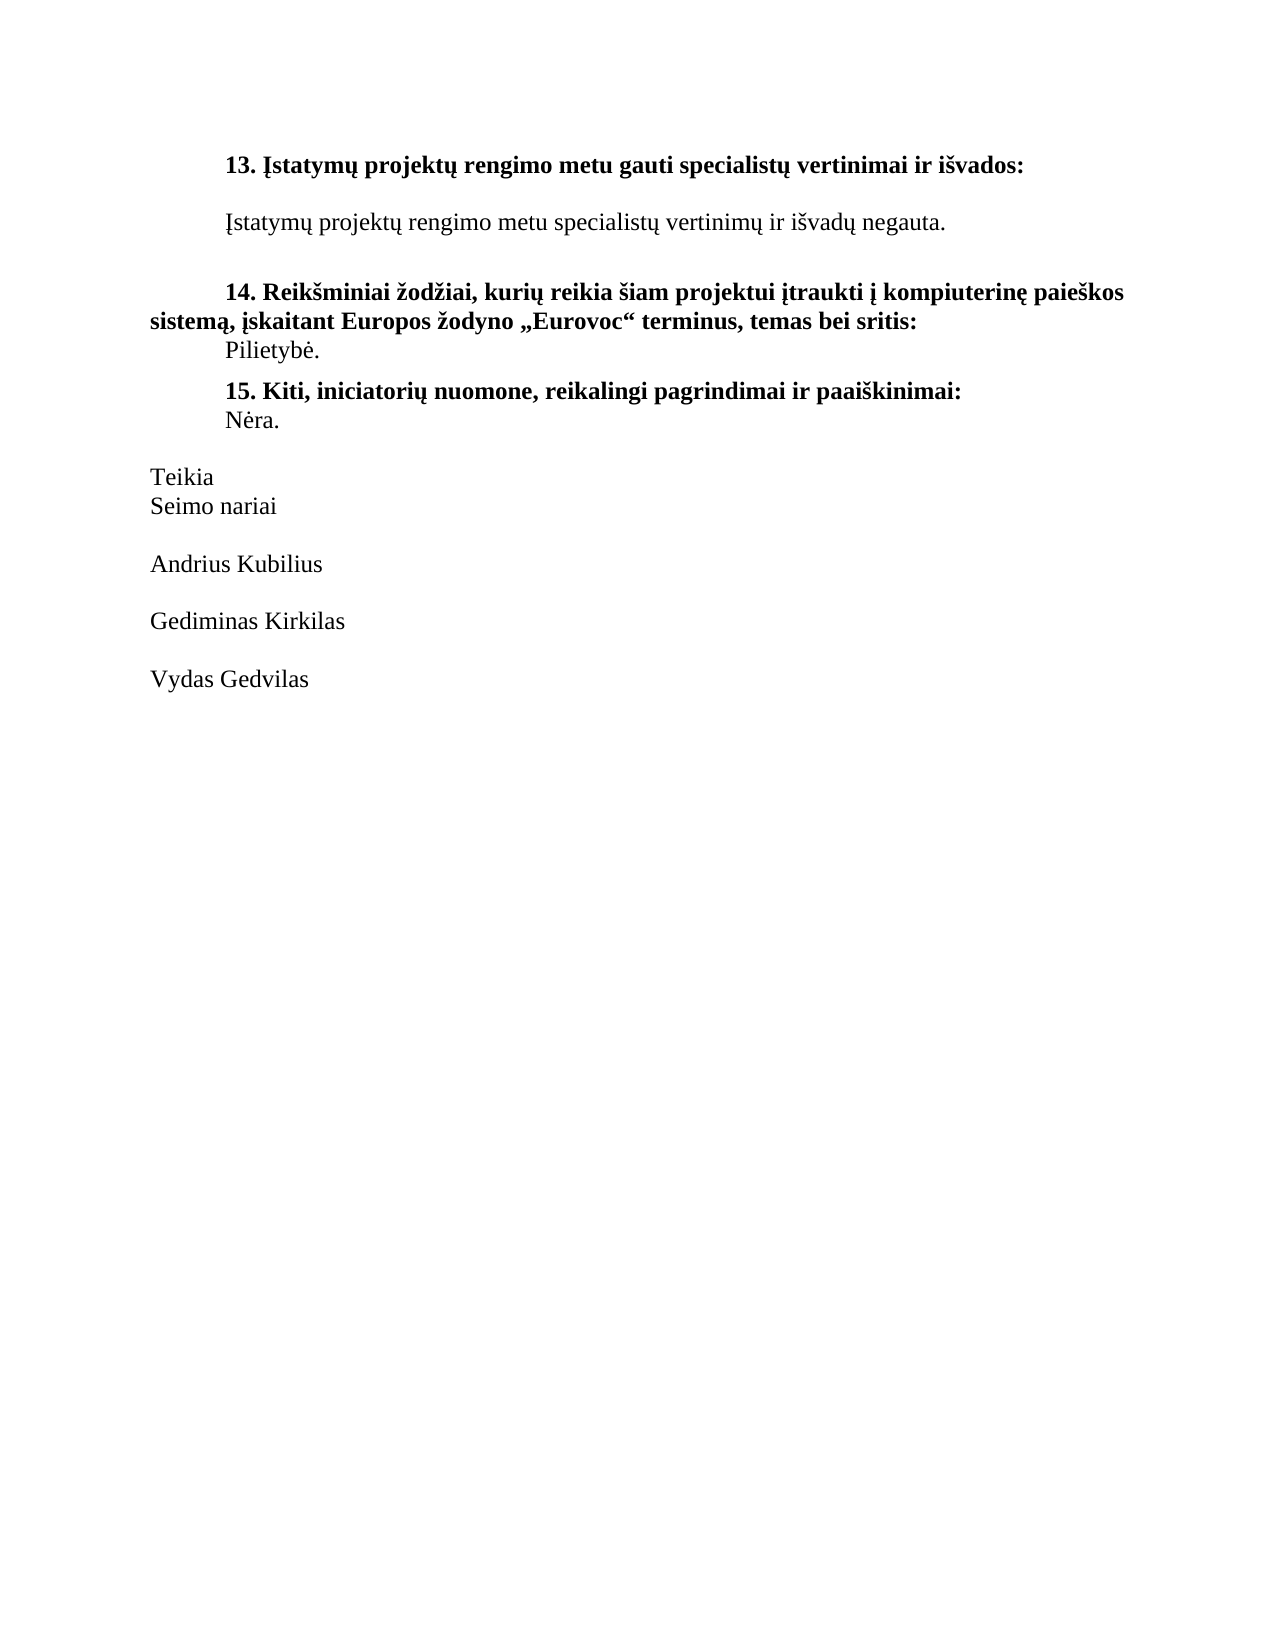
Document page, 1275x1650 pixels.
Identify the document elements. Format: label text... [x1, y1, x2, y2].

text 15. Kiti, iniciatorių nuomone, reikalingi pagrindimai ir paaiškinimai: [150, 376, 1125, 405]
text Nėra. [150, 405, 1125, 434]
text Teikia [150, 462, 1125, 491]
text Pilietybė. [150, 335, 1125, 364]
text Seimo nariai [150, 491, 1125, 520]
text Įstatymų projektų rengimo metu specialistų vertinimų ir išvadų negauta. [150, 207, 1125, 236]
text 14. Reikšminiai žodžiai, kurių reikia šiam projektui įtraukti į kompiuterinę paieškos sistemą, įskaitant Europos žodyno „Eurovoc“ terminus, temas bei sritis: [150, 277, 1125, 335]
text Gediminas Kirkilas [150, 606, 1125, 635]
text Andrius Kubilius [150, 549, 1125, 577]
text Vydas Gedvilas [150, 664, 1125, 692]
text 13. Įstatymų projektų rengimo metu gauti specialistų vertinimai ir išvados: [150, 150, 1125, 179]
